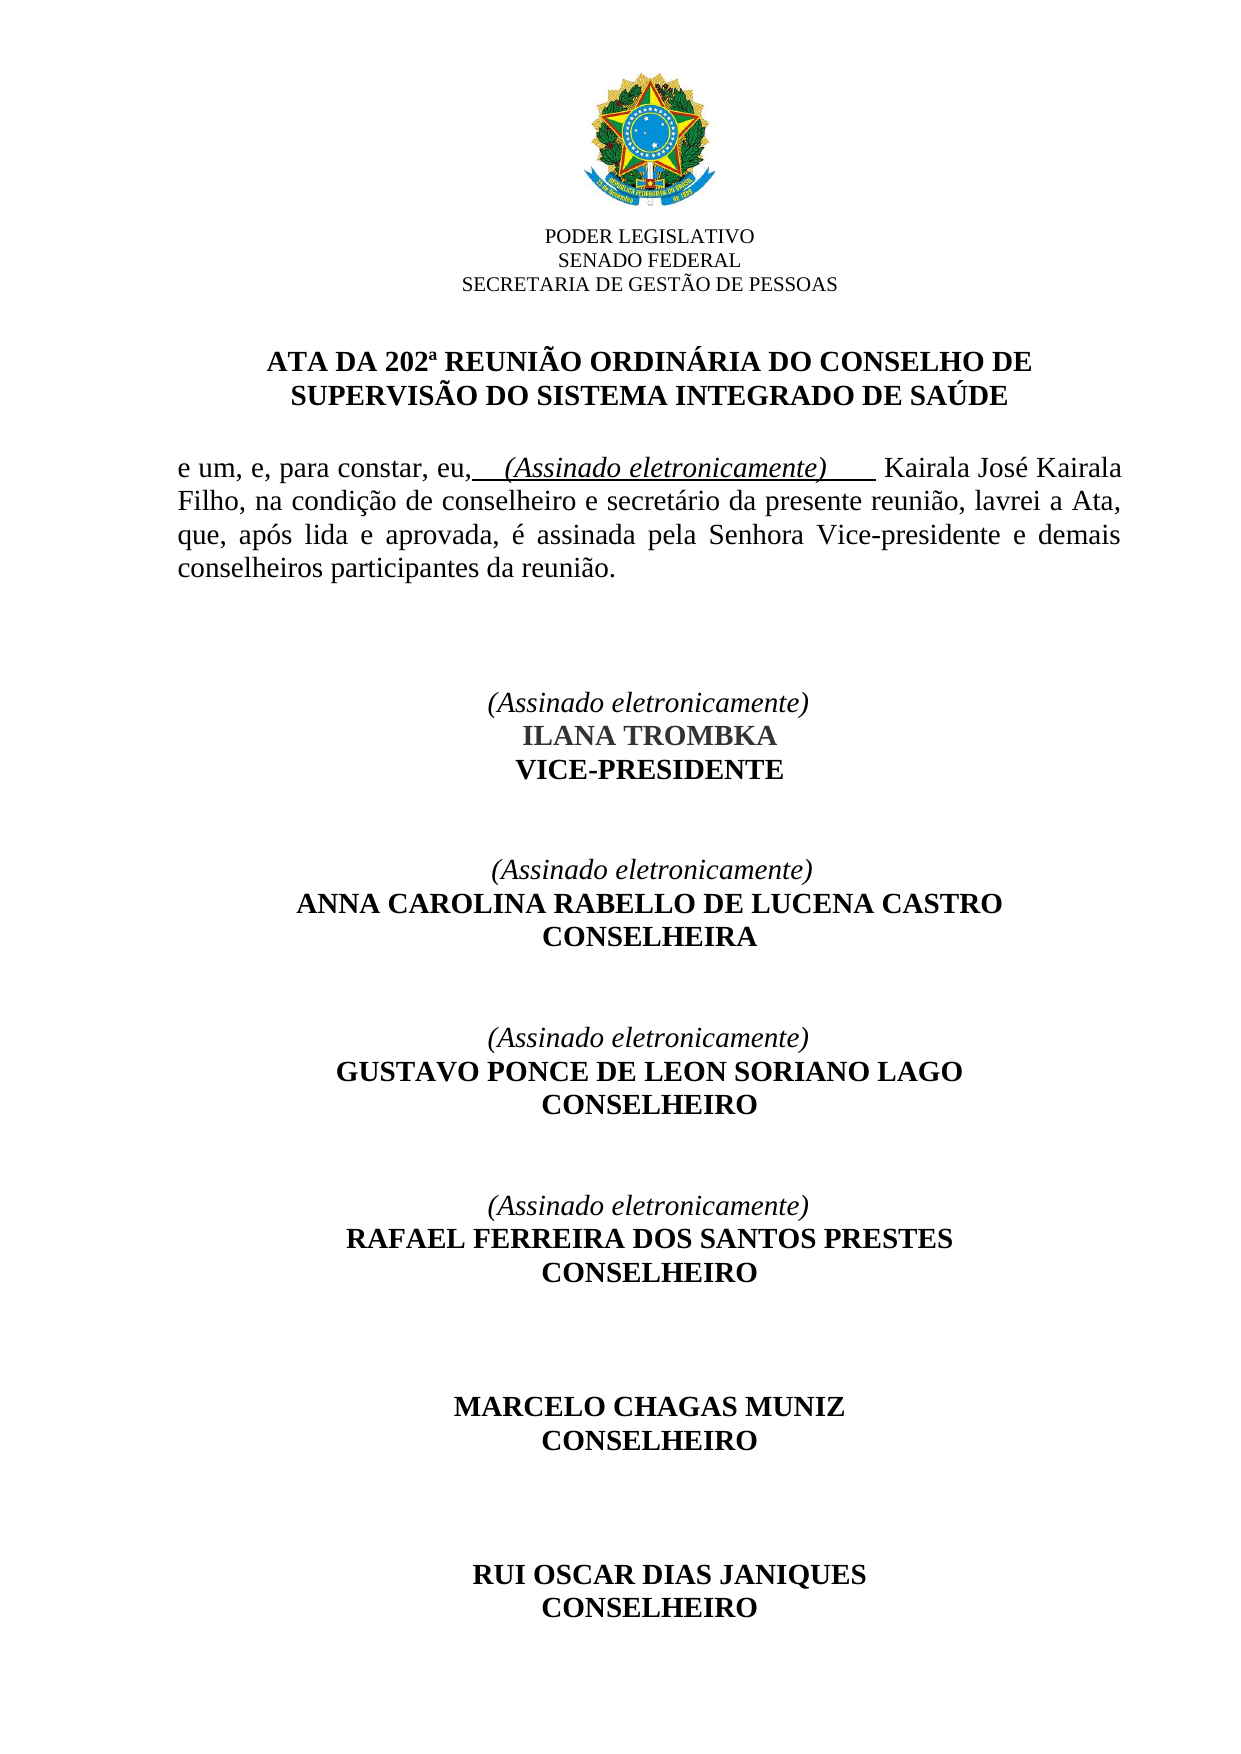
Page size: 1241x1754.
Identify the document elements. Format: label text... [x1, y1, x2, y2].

text RUI OSCAR DIAS JANIQUES [398, 1557, 1122, 1590]
text (Assinado eletronicamente) [177, 1020, 1122, 1054]
text ILANA TROMBKA [177, 718, 1122, 752]
text ANNA CAROLINA RABELLO DE LUCENA CASTRO [177, 886, 1122, 919]
text RAFAEL FERREIRA DOS SANTOS PRESTES [177, 1221, 1122, 1255]
text (Assinado eletronicamente) [177, 1188, 1122, 1221]
text e um, e, para constar, eu, (Assinado eletronicamente) Kairala José Kairala Filho, na condição de conselheiro e secretário da presente reunião, lavrei a Ata, que, após lida e aprovada, é assinada pela Senhora Vice-presidente e demais conselheiros participantes da reunião. [177, 450, 1122, 584]
text VICE-PRESIDENTE [177, 752, 1122, 785]
text CONSELHEIRO [177, 1087, 1122, 1121]
text CONSELHEIRO [177, 1423, 1122, 1456]
text MARCELO CHAGAS MUNIZ [177, 1389, 1122, 1423]
text CONSELHEIRO [177, 1255, 1122, 1288]
text CONSELHEIRO [177, 1590, 1122, 1624]
text CONSELHEIRA [177, 919, 1122, 953]
text GUSTAVO PONCE DE LEON SORIANO LAGO [177, 1054, 1122, 1087]
text (Assinado eletronicamente) [177, 852, 1122, 886]
text (Assinado eletronicamente) [177, 685, 1122, 718]
